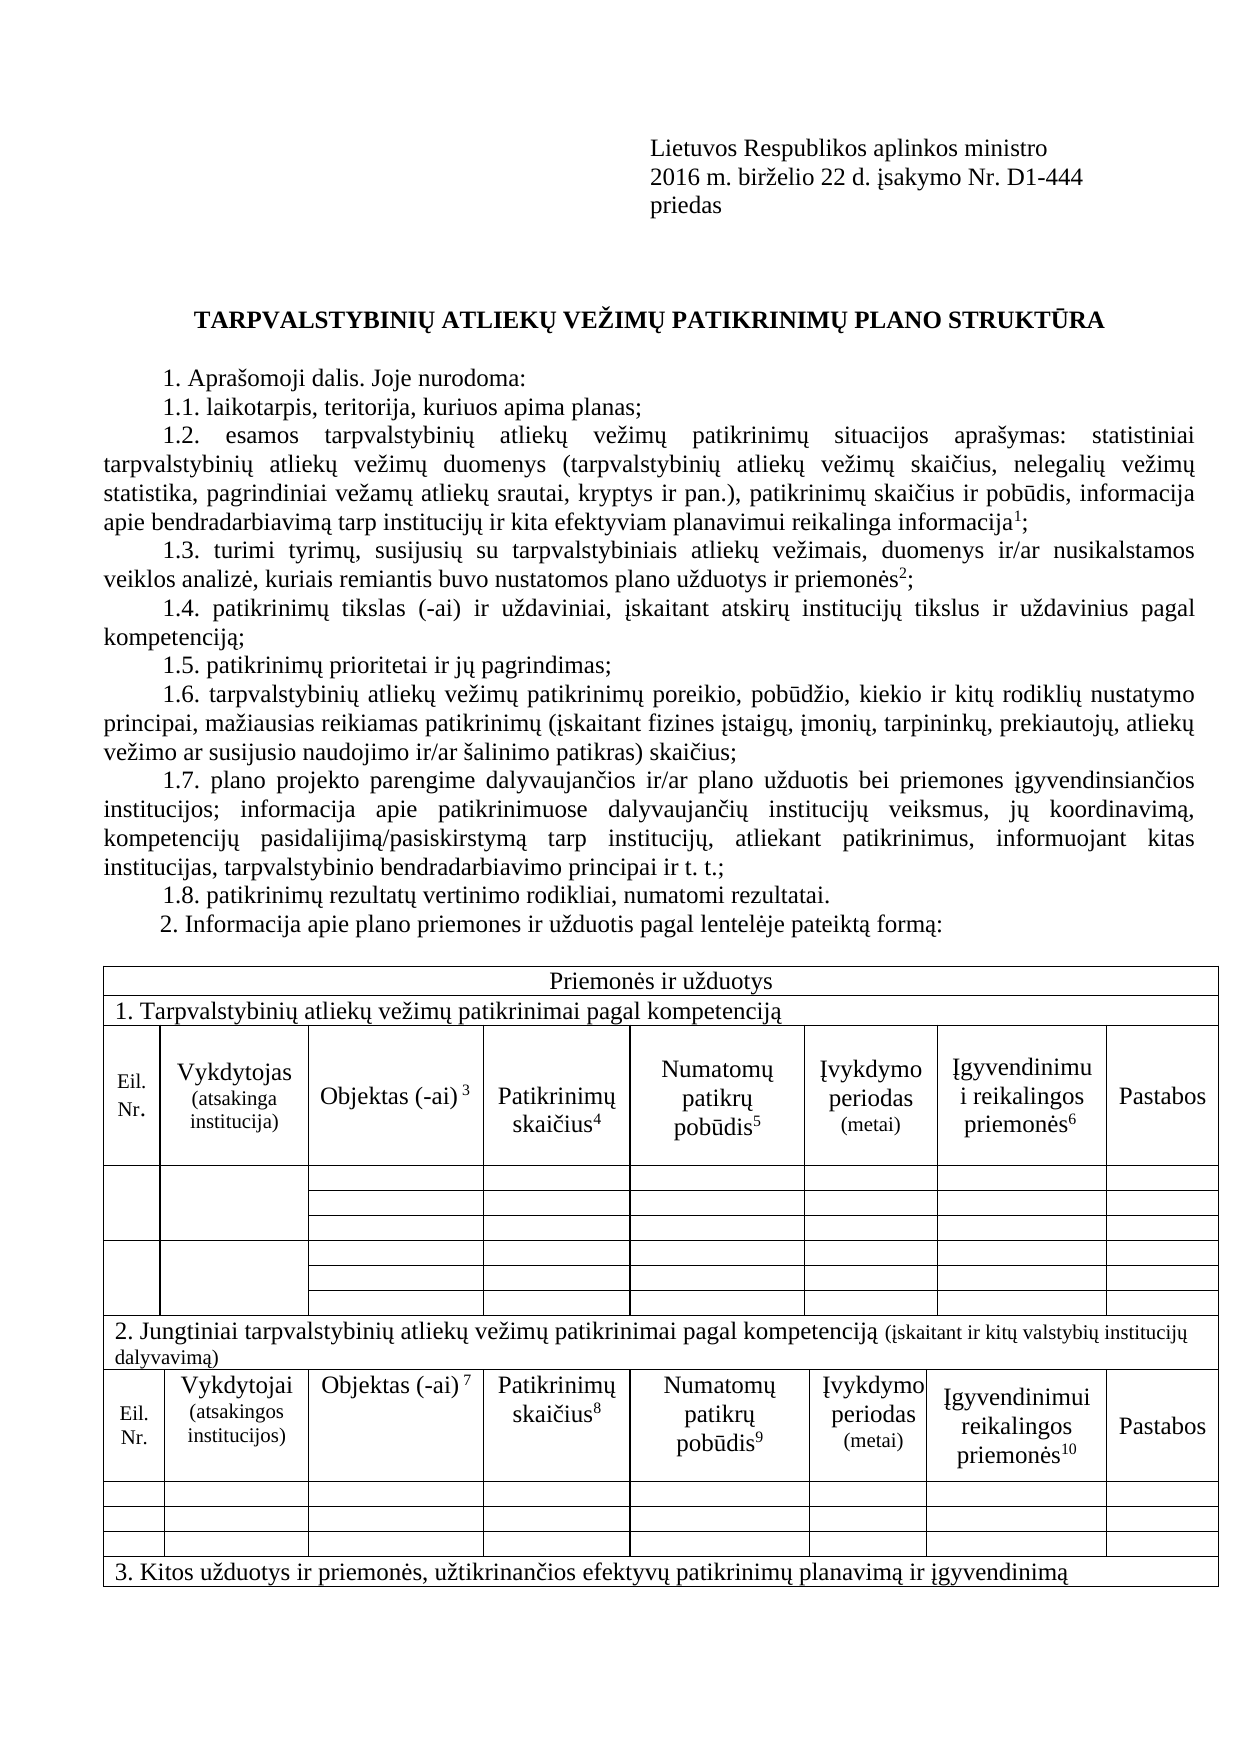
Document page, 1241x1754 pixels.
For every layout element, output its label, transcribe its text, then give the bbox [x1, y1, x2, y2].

table_cell [104, 1532, 164, 1556]
table_cell [165, 1507, 308, 1531]
table_cell [805, 1266, 937, 1290]
table_cell [938, 1266, 1106, 1290]
table_cell [631, 1507, 809, 1531]
table_cell [1107, 1266, 1218, 1290]
table_cell [631, 1291, 804, 1315]
table_cell [631, 1482, 809, 1506]
table_cell [104, 1166, 159, 1240]
table_header Priemonės ir užduotys [104, 967, 1218, 995]
table_cell Numatomų patikrų pobūdis9 [631, 1370, 809, 1481]
table_cell [161, 1241, 308, 1315]
table_cell [484, 1291, 629, 1315]
table_cell [805, 1166, 937, 1190]
table_cell [631, 1241, 804, 1265]
table_cell [1107, 1166, 1218, 1190]
table_cell [1107, 1241, 1218, 1265]
table_cell [805, 1291, 937, 1315]
text 1.5. patikrinimų prioritetai ir jų pagrindimas; [103, 650, 1196, 679]
table_cell [161, 1166, 308, 1240]
table_cell [927, 1532, 1106, 1556]
table_cell [484, 1532, 629, 1556]
text 1.3. turimi tyrimų, susijusių su tarpvalstybiniais atliekų vežimais, duomenys ir/ar nusikalstamos veiklos analizė, kuriais remiantis buvo nustatomos plano užduotys ir priemonės2; [103, 535, 1196, 593]
table_cell [805, 1216, 937, 1240]
table_cell Numatomų patikrų pobūdis5 [631, 1026, 804, 1165]
table_cell Eil. Nr. [104, 1026, 159, 1165]
table_cell Objektas (-ai) 3 [309, 1026, 483, 1165]
table_cell Pastabos [1107, 1026, 1218, 1165]
table_cell 1. Tarpvalstybinių atliekų vežimų patikrinimai pagal kompetenciją [104, 996, 1218, 1024]
table_cell Objektas (-ai) 7 [309, 1370, 483, 1481]
text 2016 m. birželio 22 d. įsakymo Nr. D1-444 [103, 162, 1166, 190]
table_cell [309, 1266, 483, 1290]
table_cell Įvykdymo periodas (metai) [810, 1370, 926, 1481]
text 1.2. esamos tarpvalstybinių atliekų vežimų patikrinimų situacijos aprašymas: statistiniai tarpvalstybinių atliekų vežimų duomenys (tarpvalstybinių atliekų vežimų skaičius, nelegalių vežimų statistika, pagrindiniai vežamų atliekų srautai, kryptys ir pan.), patikrinimų skaičius ir pobūdis, informacija apie bendradarbiavimą tarp institucijų ir kita efektyviam planavimui reikalinga informacija1; [103, 420, 1196, 535]
table_cell [927, 1482, 1106, 1506]
table_cell [938, 1191, 1106, 1215]
text TARPVALSTYBINIŲ ATLIEKŲ VEŽIMŲ PATIKRINIMŲ PLANO STRUKTŪRA [103, 305, 1196, 334]
table_cell [484, 1166, 629, 1190]
text 1. Aprašomoji dalis. Joje nurodoma: [103, 363, 1196, 392]
table_cell Vykdytojas (atsakinga institucija) [161, 1026, 308, 1165]
table_cell [165, 1482, 308, 1506]
table_cell Patikrinimų skaičius4 [484, 1026, 629, 1165]
table_cell [484, 1482, 629, 1506]
table_cell [810, 1507, 926, 1531]
table_cell Vykdytojai (atsakingos institucijos) [165, 1370, 308, 1481]
table_cell [938, 1291, 1106, 1315]
table_cell [484, 1241, 629, 1265]
table_cell [631, 1532, 809, 1556]
table_cell [927, 1507, 1106, 1531]
table_cell [484, 1216, 629, 1240]
table_cell [309, 1482, 483, 1506]
table_cell [938, 1166, 1106, 1190]
table_cell [309, 1532, 483, 1556]
table_cell [309, 1166, 483, 1190]
table_cell [484, 1507, 629, 1531]
table_cell [104, 1482, 164, 1506]
table_cell [805, 1241, 937, 1265]
table_cell Įgyvendinimui reikalingos priemonės10 [927, 1370, 1106, 1481]
table_cell Eil. Nr. [104, 1370, 164, 1481]
text 1.7. plano projekto parengime dalyvaujančios ir/ar plano užduotis bei priemones įgyvendinsiančios institucijos; informacija apie patikrinimuose dalyvaujančių institucijų veiksmus, jų koordinavimą, kompetencijų pasidalijimą/pasiskirstymą tarp institucijų, atliekant patikrinimus, informuojant kitas institucijas, tarpvalstybinio bendradarbiavimo principai ir t. t.; [103, 765, 1196, 880]
table_cell [309, 1291, 483, 1315]
table_cell Įgyvendinimui reikalingos priemonės6 [938, 1026, 1106, 1165]
table_cell [165, 1532, 308, 1556]
table_cell [1107, 1216, 1218, 1240]
text 1.8. patikrinimų rezultatų vertinimo rodikliai, numatomi rezultatai. [162, 880, 1196, 909]
table_cell [309, 1191, 483, 1215]
table_cell [805, 1191, 937, 1215]
table_cell [631, 1166, 804, 1190]
table_cell [104, 1507, 164, 1531]
table_cell [1107, 1532, 1218, 1556]
table_cell [1107, 1482, 1218, 1506]
table_cell [810, 1532, 926, 1556]
table_cell [631, 1266, 804, 1290]
table_cell Įvykdymo periodas (metai) [805, 1026, 937, 1165]
table_cell [484, 1191, 629, 1215]
table_cell [1107, 1191, 1218, 1215]
table_cell [938, 1241, 1106, 1265]
table_cell [810, 1482, 926, 1506]
text priedas [103, 190, 1166, 219]
table_cell [1107, 1291, 1218, 1315]
table_cell [631, 1216, 804, 1240]
table_cell 3. Kitos užduotys ir priemonės, užtikrinančios efektyvų patikrinimų planavimą ir įgyvendinimą [104, 1557, 1218, 1586]
table_cell [631, 1191, 804, 1215]
table_cell [938, 1216, 1106, 1240]
table_cell Pastabos [1107, 1370, 1218, 1481]
text Lietuvos Respublikos aplinkos ministro [103, 133, 1166, 162]
table_cell [484, 1266, 629, 1290]
text 1.1. laikotarpis, teritorija, kuriuos apima planas; [103, 392, 1196, 420]
table_cell [309, 1241, 483, 1265]
table_cell [104, 1241, 159, 1315]
text 1.6. tarpvalstybinių atliekų vežimų patikrinimų poreikio, pobūdžio, kiekio ir kitų rodiklių nustatymo principai, mažiausias reikiamas patikrinimų (įskaitant fizines įstaigų, įmonių, tarpininkų, prekiautojų, atliekų vežimo ar susijusio naudojimo ir/ar šalinimo patikras) skaičius; [103, 679, 1196, 765]
table_cell 2. Jungtiniai tarpvalstybinių atliekų vežimų patikrinimai pagal kompetenciją (įskaitant ir kitų valstybių institucijų dalyvavimą) [104, 1316, 1218, 1369]
text 2. Informacija apie plano priemones ir užduotis pagal lentelėje pateiktą formą: [103, 909, 1196, 938]
text 1.4. patikrinimų tikslas (-ai) ir uždaviniai, įskaitant atskirų institucijų tikslus ir uždavinius pagal kompetenciją; [103, 593, 1196, 650]
table_cell [1107, 1507, 1218, 1531]
table_cell [309, 1216, 483, 1240]
table_cell [309, 1507, 483, 1531]
table_cell Patikrinimų skaičius8 [484, 1370, 629, 1481]
